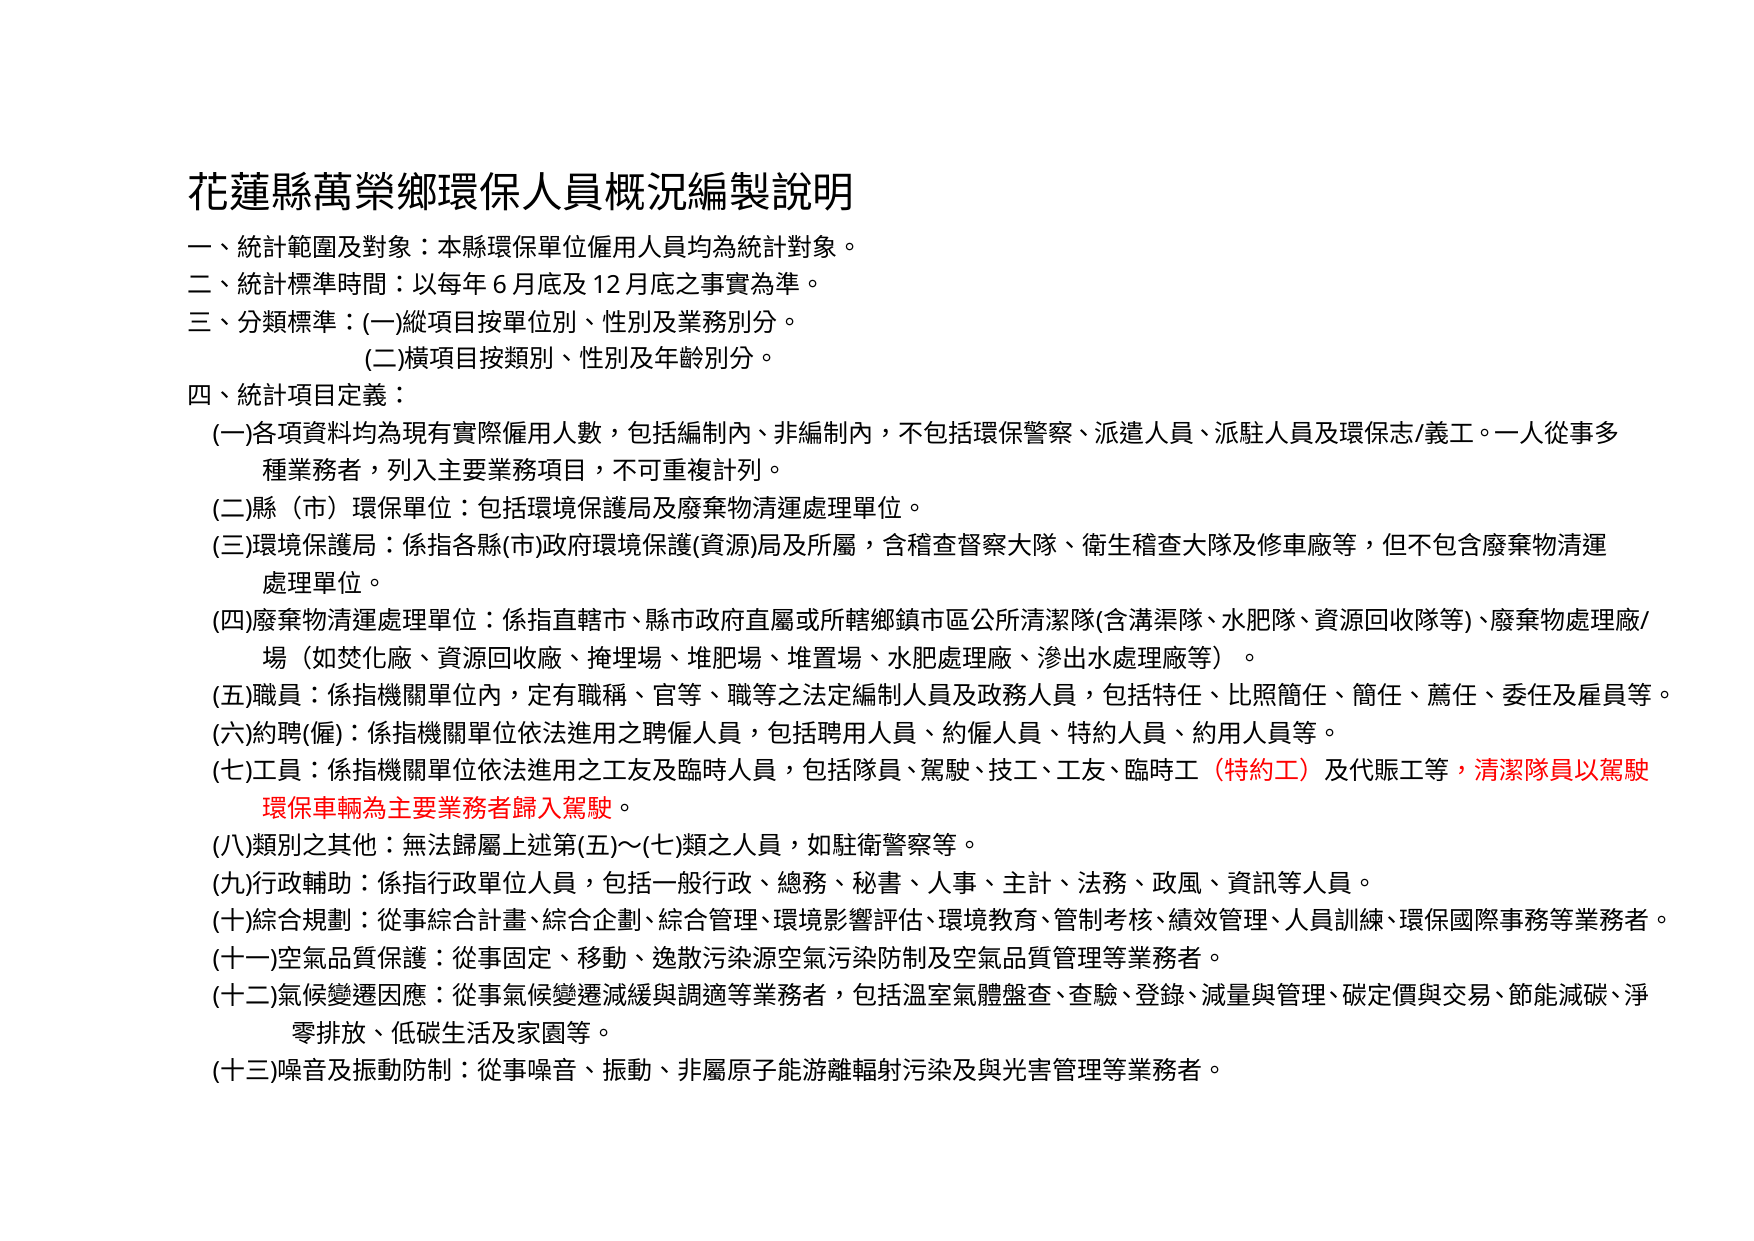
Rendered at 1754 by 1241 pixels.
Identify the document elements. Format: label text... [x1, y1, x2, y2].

text (十)綜合規劃：從事綜合計畫、綜合企劃、綜合管理、環境影響評估、環境教育、管制考核、績效管理、人員訓練、環保國際事務等業務者。 [212, 900, 1649, 938]
text (八)類別之其他：無法歸屬上述第(五)〜(七)類之人員，如駐衛警察等。 [212, 825, 1649, 863]
text (四)廢棄物清運處理單位：係指直轄市、縣市政府直屬或所轄鄉鎮市區公所清潔隊(含溝渠隊、水肥隊、資源回收隊等)、廢棄物處理廠/場（如焚化廠、資源回收廠、掩埋場、堆肥場、堆置場、水肥處理廠、滲出水處理廠等）。 [212, 600, 1649, 675]
text (六)約聘(僱)：係指機關單位依法進用之聘僱人員，包括聘用人員、約僱人員、特約人員、約用人員等。 [212, 713, 1649, 750]
text (三)環境保護局：係指各縣(市)政府環境保護(資源)局及所屬，含稽查督察大隊、衛生稽查大隊及修車廠等，但不包含廢棄物清運處理單位。 [212, 525, 1619, 600]
text 三、分類標準：(一)縱項目按單位別、性別及業務別分。 [187, 301, 1566, 339]
text (七)工員：係指機關單位依法進用之工友及臨時人員，包括隊員、駕駛、技工、工友、臨時工（特約工）及代賑工等，清潔隊員以駕駛環保車輛為主要業務者歸入駕駛。 [212, 750, 1649, 825]
text (九)行政輔助：係指行政單位人員，包括一般行政、總務、秘書、人事、主計、法務、政風、資訊等人員。 [212, 863, 1649, 900]
text 四、統計項目定義： [187, 375, 1566, 413]
text (十一)空氣品質保護：從事固定、移動、逸散污染源空氣污染防制及空氣品質管理等業務者。 [212, 938, 1649, 975]
text 花蓮縣萬榮鄉環保人員概況編製說明 [187, 151, 1566, 226]
text (十三)噪音及振動防制：從事噪音、振動、非屬原子能游離輻射污染及與光害管理等業務者。 [212, 1050, 1649, 1088]
text 一、統計範圍及對象：本縣環保單位僱用人員均為統計對象。 [187, 226, 1590, 264]
text (五)職員：係指機關單位內，定有職稱、官等、職等之法定編制人員及政務人員，包括特任、比照簡任、簡任、薦任、委任及雇員等。 [212, 675, 1678, 713]
text (一)各項資料均為現有實際僱用人數，包括編制內、非編制內，不包括環保警察、派遣人員、派駐人員及環保志/義工。一人從事多種業務者，列入主要業務項目，不可重複計列。 [212, 413, 1619, 488]
text (二)橫項目按類別、性別及年齡別分。 [364, 339, 1566, 375]
text 二、統計標準時間：以每年6月底及12月底之事實為準。 [187, 264, 1590, 301]
text (二)縣（市）環保單位：包括環境保護局及廢棄物清運處理單位。 [212, 488, 1619, 525]
text (十二)氣候變遷因應：從事氣候變遷減緩與調適等業務者，包括溫室氣體盤查、查驗、登錄、減量與管理、碳定價與交易、節能減碳、淨零排放、低碳生活及家園等。 [212, 975, 1649, 1050]
